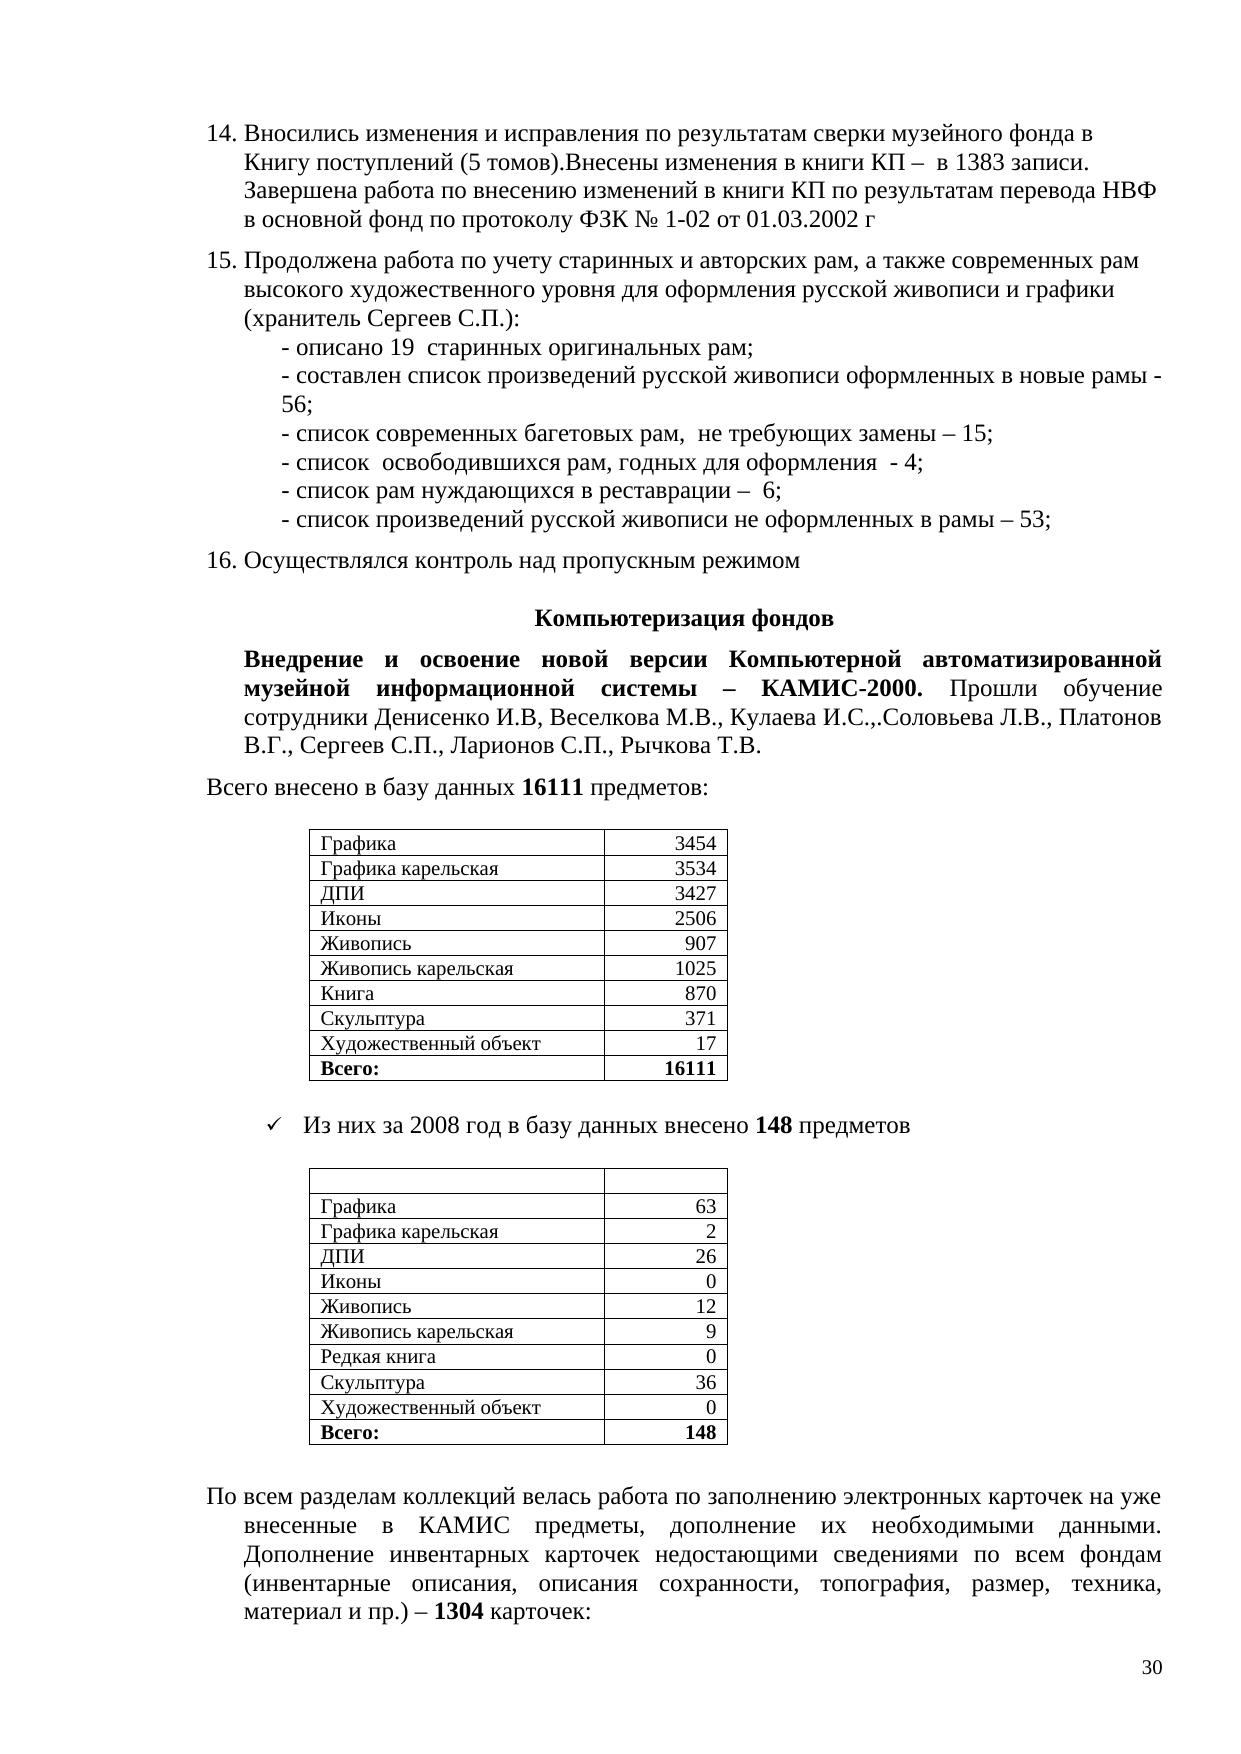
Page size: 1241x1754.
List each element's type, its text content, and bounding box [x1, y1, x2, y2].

table_cell 26 [605, 1244, 727, 1268]
table_cell 63 [605, 1194, 727, 1218]
table_cell Скульптура [310, 1370, 604, 1394]
table_header [310, 1169, 604, 1193]
table_cell Живопись [310, 931, 604, 955]
table_cell 36 [605, 1370, 727, 1394]
table_cell Художественный объект [310, 1395, 604, 1419]
table_cell Всего: [310, 1420, 604, 1444]
text - список рам нуждающихся в реставрации – 6; [281, 476, 1162, 504]
table_cell 148 [605, 1420, 727, 1444]
text - список освободившихся рам, годных для оформления - 4; [281, 447, 1162, 476]
table_cell ДПИ [310, 1244, 604, 1268]
table_cell Иконы [310, 1269, 604, 1293]
table_cell 870 [605, 981, 727, 1005]
list Продолжена работа по учету старинных и авторских рам, а также современных рам высокого художественного уровня для оформления русской живописи и графики (хранитель Сергеев С.П.): [206, 246, 1162, 332]
table_cell Графика карельская [310, 1219, 604, 1243]
table_cell 0 [605, 1395, 727, 1419]
list Осуществлялся контроль над пропускным режимом [206, 546, 1162, 574]
subtitle Компьютеризация фондов [206, 603, 1162, 632]
table_cell 0 [605, 1269, 727, 1293]
table_cell 12 [605, 1294, 727, 1318]
text - составлен список произведений русской живописи оформленных в новые рамы - 56; [281, 361, 1162, 418]
table_cell Редкая книга [310, 1345, 604, 1368]
table_cell 907 [605, 931, 727, 955]
list Вносились изменения и исправления по результатам сверки музейного фонда в Книгу поступлений (5 томов).Внесены изменения в книги КП – в 1383 записи. Завершена работа по внесению изменений в книги КП по результатам перевода НВФ в основной фонд по протоколу ФЗК № 1-02 от 01.03.2002 г [206, 118, 1162, 233]
table_cell Скульптура [310, 1006, 604, 1030]
text Всего внесено в базу данных 16111 предметов: [206, 772, 1162, 801]
text - описано 19 старинных оригинальных рам; [281, 332, 1162, 361]
table_header Графика [310, 830, 604, 854]
table_cell 2 [605, 1219, 727, 1243]
table_cell ДПИ [310, 881, 604, 905]
table_cell 17 [605, 1031, 727, 1055]
table_cell 2506 [605, 906, 727, 930]
text - список произведений русской живописи не оформленных в рамы – 53; [281, 504, 1162, 533]
table_cell Живопись [310, 1294, 604, 1318]
table_cell 1025 [605, 956, 727, 980]
text Внедрение и освоение новой версии Компьютерной автоматизированной музейной информационной системы – КАМИС-2000. Прошли обучение сотрудники Денисенко И.В, Веселкова М.В., Кулаева И.С.,.Соловьева Л.В., Платонов В.Г., Сергеев С.П., Ларионов С.П., Рычкова Т.В. [206, 644, 1162, 759]
table_header 3454 [605, 830, 727, 854]
text - список современных багетовых рам, не требующих замены – 15; [281, 418, 1162, 447]
list Из них за 2008 год в базу данных внесено 148 предметов [265, 1110, 1162, 1139]
table_cell 3534 [605, 856, 727, 879]
table_cell Графика карельская [310, 856, 604, 879]
table_cell 16111 [605, 1056, 727, 1080]
table_cell Графика [310, 1194, 604, 1218]
table_cell 3427 [605, 881, 727, 905]
table_cell Иконы [310, 906, 604, 930]
table_cell 9 [605, 1319, 727, 1343]
table_cell Художественный объект [310, 1031, 604, 1055]
table_cell Книга [310, 981, 604, 1005]
table_cell Живопись карельская [310, 1319, 604, 1343]
table_cell Живопись карельская [310, 956, 604, 980]
table_cell 0 [605, 1345, 727, 1368]
text По всем разделам коллекций велась работа по заполнению электронных карточек на уже внесенные в КАМИС предметы, дополнение их необходимыми данными. Дополнение инвентарных карточек недостающими сведениями по всем фондам (инвентарные описания, описания сохранности, топография, размер, техника, материал и пр.) – 1304 карточек: [206, 1481, 1162, 1625]
table_cell 371 [605, 1006, 727, 1030]
table_cell Всего: [310, 1056, 604, 1080]
table_header [605, 1169, 727, 1193]
